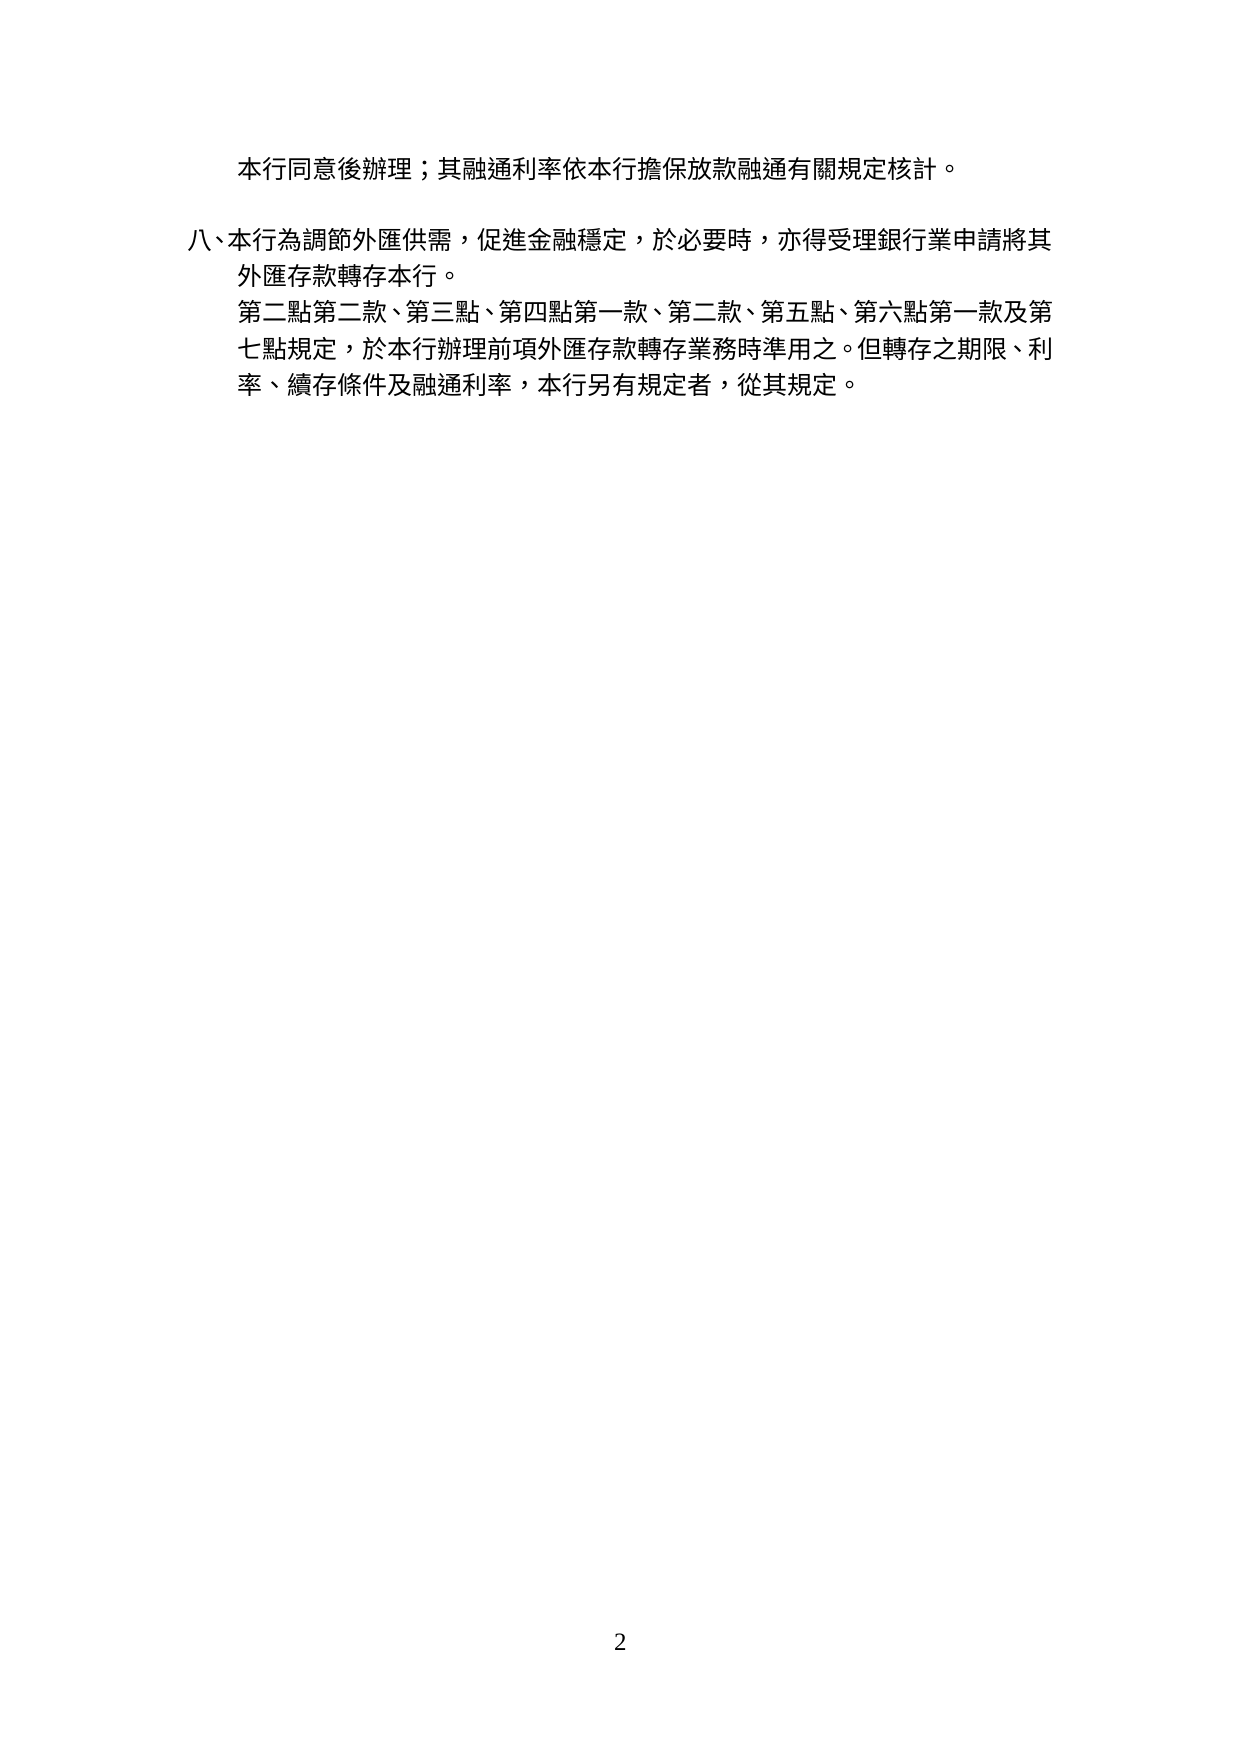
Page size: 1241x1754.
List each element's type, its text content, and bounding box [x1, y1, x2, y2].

text 八、本行為調節外匯供需，促進金融穩定，於必要時，亦得受理銀行業申請將其外匯存款轉存本行。 [187, 220, 1053, 293]
text 第二點第二款、第三點、第四點第一款、第二款、第五點、第六點第一款及第七點規定，於本行辦理前項外匯存款轉存業務時準用之。但轉存之期限、利率、續存條件及融通利率，本行另有規定者，從其規定。 [237, 293, 1053, 402]
text 本行同意後辦理；其融通利率依本行擔保放款融通有關規定核計。 [187, 150, 1053, 186]
